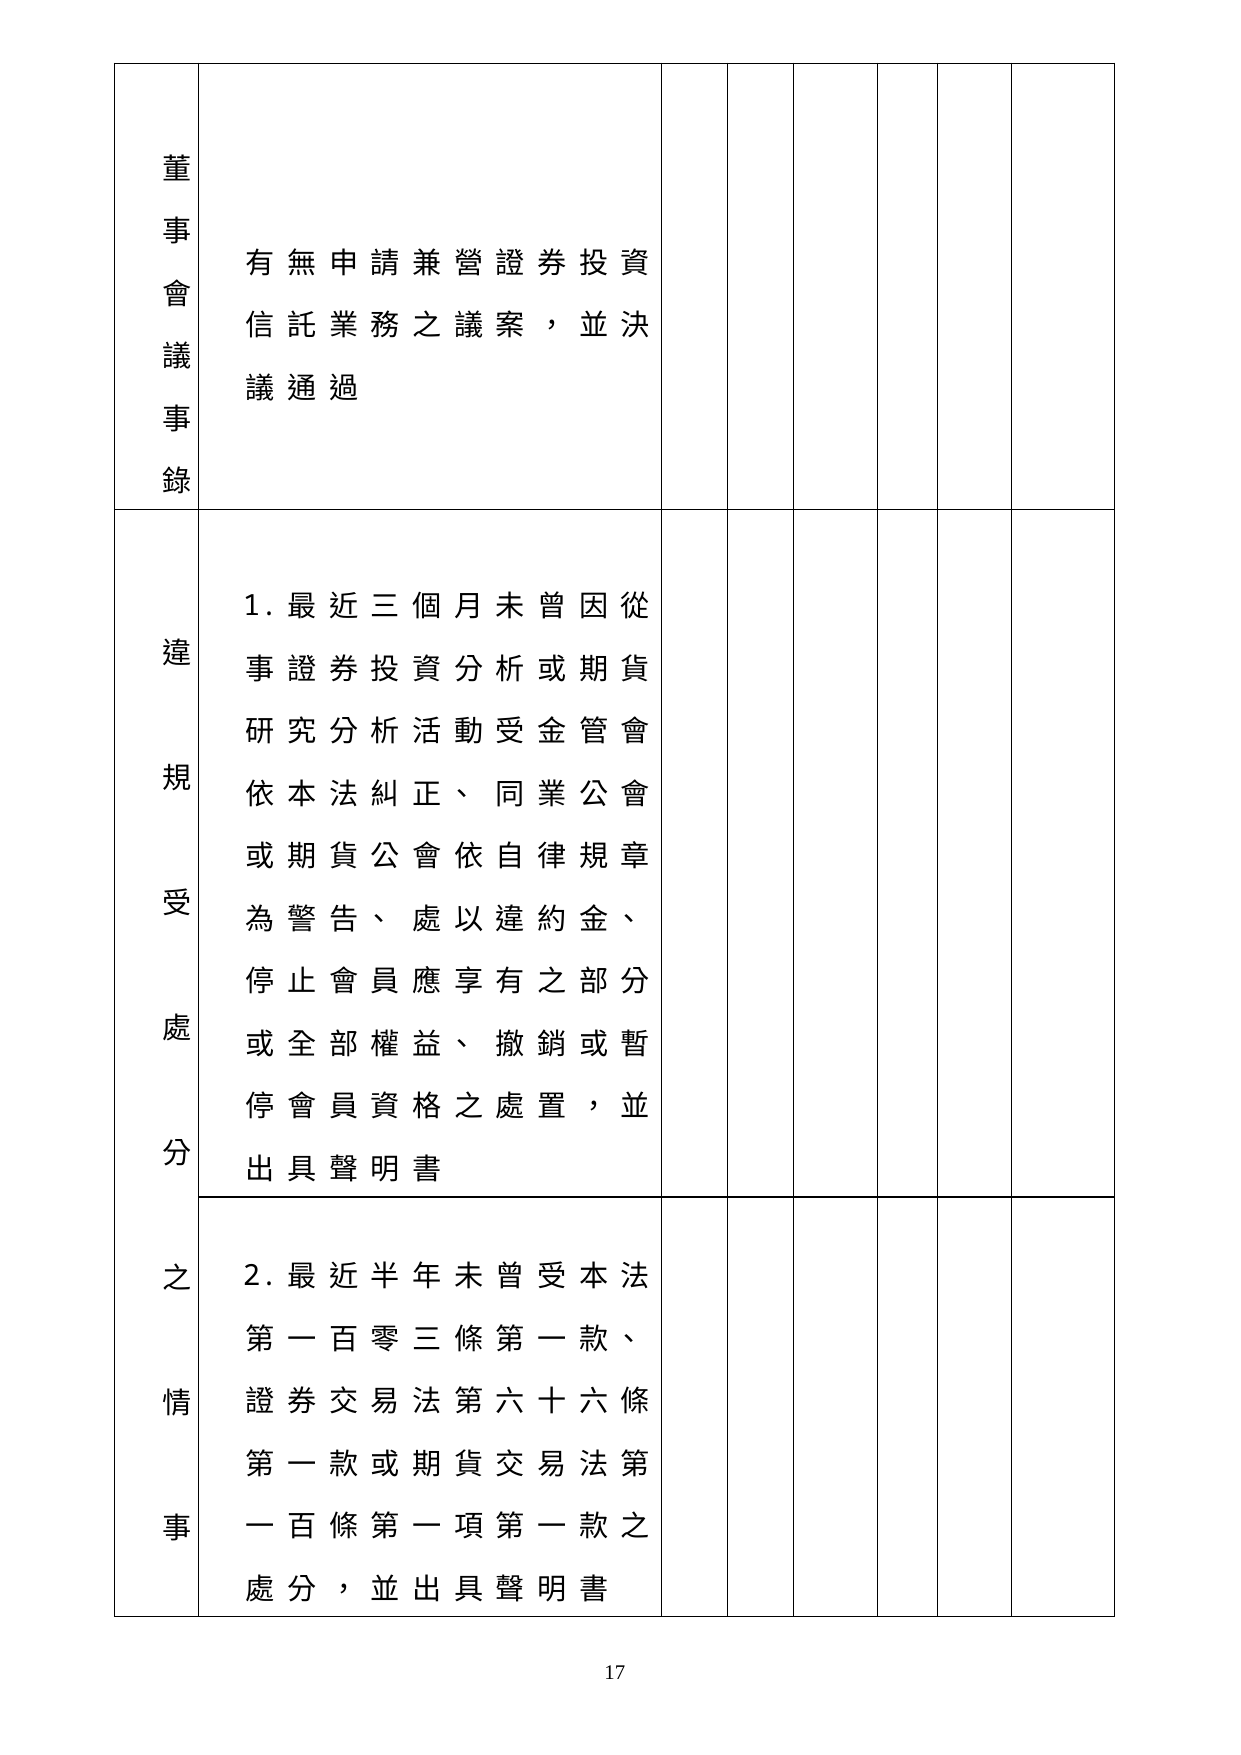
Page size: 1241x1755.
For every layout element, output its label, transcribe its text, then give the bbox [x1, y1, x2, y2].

table_cell 董事會議事錄 [115, 64, 198, 509]
table_cell [878, 1198, 937, 1616]
table_cell [938, 64, 1011, 509]
table_cell [728, 64, 793, 509]
table_cell [938, 510, 1011, 1196]
table_cell 有無申請兼營證券投資信託業務之議案，並決議通過 [199, 64, 661, 509]
table_cell [662, 1198, 727, 1616]
table_cell [728, 1198, 793, 1616]
table_cell [878, 64, 937, 509]
table_cell [1012, 1198, 1114, 1616]
table_cell [662, 510, 727, 1196]
table_cell [1012, 510, 1114, 1196]
table_cell [728, 510, 793, 1196]
table_cell [794, 510, 877, 1196]
table_cell [878, 510, 937, 1196]
table_cell [794, 1198, 877, 1616]
table_cell 違 規 受 處 分 之 情 事 [115, 510, 198, 1616]
table_cell [1012, 64, 1114, 509]
table_cell [794, 64, 877, 509]
table_cell 1.最近三個月未曾因從事證券投資分析或期貨研究分析活動受金管會依本法糾正、同業公會或期貨公會依自律規章為警告、處以違約金、停止會員應享有之部分或全部權益、撤銷或暫停會員資格之處置，並出具聲明書 [199, 510, 661, 1196]
table_cell 2.最近半年未曾受本法第一百零三條第一款、證券交易法第六十六條第一款或期貨交易法第一百條第一項第一款之處分，並出具聲明書 [199, 1198, 661, 1616]
table_cell [938, 1198, 1011, 1616]
table_cell [662, 64, 727, 509]
